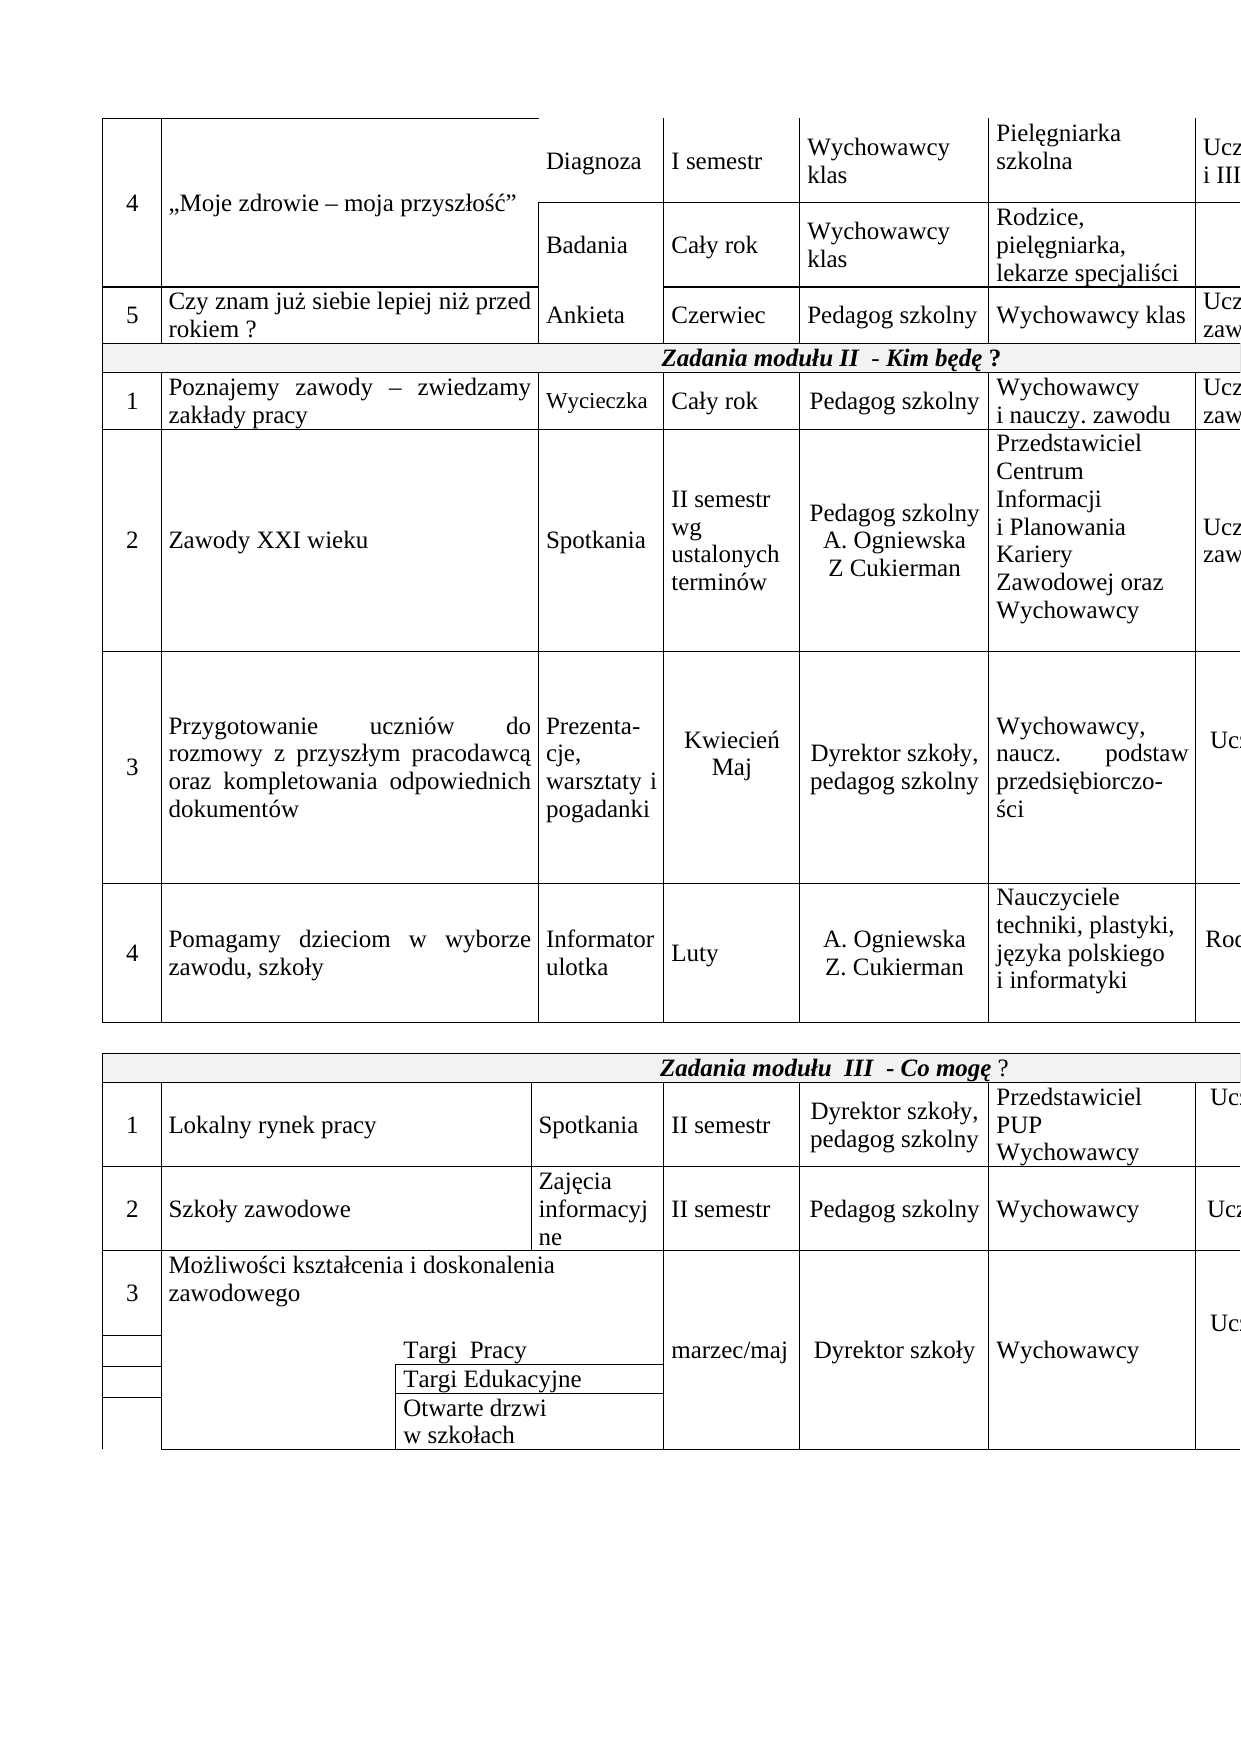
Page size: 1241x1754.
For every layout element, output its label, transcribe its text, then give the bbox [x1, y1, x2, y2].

table_cell [103, 1023, 1240, 1053]
table_cell Wychowawcy, naucz. podstaw przedsiębiorczo-ści [989, 652, 1195, 882]
table_cell Ankieta [539, 286, 663, 343]
table_cell Czy znam już siebie lepiej niż przed rokiem ? [162, 288, 538, 343]
table_cell Wychowawcy [989, 1167, 1195, 1250]
table_cell II semestr [664, 1167, 799, 1250]
table_header Wychowawcy klas [800, 118, 988, 202]
table_cell 1 [103, 1083, 161, 1166]
table_cell marzec/maj [664, 1251, 799, 1449]
table_cell Dyrektor szkoły, pedagog szkolny [800, 652, 988, 882]
table_cell Uczniowie klas II i III zawodowej [1196, 430, 1240, 651]
table_header Targi Pracy [396, 1335, 663, 1364]
table_cell Pedagog szkolny [800, 288, 988, 343]
table_header [103, 1336, 161, 1366]
table_cell Uczniowie klas II i III zawodowej [1196, 1083, 1240, 1166]
table_cell Uczniowie klas II i III zaw. [1196, 373, 1240, 428]
table_cell Przygotowanie uczniów do rozmowy z przyszłym pracodawcą oraz kompletowania odpowiednich dokumentów [162, 652, 538, 882]
table_cell Wychowawcy [989, 1251, 1195, 1449]
table_cell Rodzice, uczniów klas II gimnazjum [1196, 884, 1240, 1022]
table_cell Wychowawcy i nauczy. zawodu [989, 373, 1195, 428]
table_cell Czerwiec [664, 288, 799, 343]
table_cell 5 [103, 288, 161, 343]
table_cell 1 [103, 373, 161, 428]
table_cell Zadania modułu III - Co mogę ? [103, 1054, 1240, 1082]
table_cell [162, 1335, 396, 1449]
table_cell Targi Edukacyjne [396, 1365, 663, 1393]
table_cell Spotkania [532, 1083, 663, 1166]
table_header Uczniowie klas I, II i III [1196, 118, 1240, 202]
table_cell Informator ulotka [539, 884, 663, 1022]
table_cell A. Ogniewska Z. Cukierman [800, 884, 988, 1022]
table_cell Spotkania [539, 430, 663, 651]
table_cell Poznajemy zawody – zwiedzamy zakłady pracy [162, 373, 538, 428]
table_cell Nauczyciele techniki, plastyki, języka polskiego i informatyki [989, 884, 1195, 1022]
table_cell Dyrektor szkoły, pedagog szkolny [800, 1083, 988, 1166]
table_cell Zadania modułu II - Kim będę ? [103, 344, 1240, 372]
table_cell Zajęcia informacyjne [532, 1167, 663, 1250]
table_cell Cały rok [664, 373, 799, 428]
table_cell Zawody XXI wieku [162, 430, 538, 651]
table_cell Dyrektor szkoły [800, 1251, 988, 1449]
table_cell Cały rok [664, 203, 799, 286]
table_cell II semestr wg ustalonych terminów [664, 430, 799, 651]
table_cell Uczniowie z dysfunkcjami zdrowotnymi [1196, 203, 1240, 286]
table_cell Lokalny rynek pracy [162, 1083, 531, 1166]
table_cell Otwarte drzwi w szkołach [396, 1394, 663, 1449]
table_header Diagnoza [539, 118, 663, 202]
table_cell [103, 1367, 161, 1397]
table_cell Pedagog szkolny [800, 1167, 988, 1250]
table_cell [103, 1398, 161, 1449]
table_cell Pedagog szkolny [800, 373, 988, 428]
table_cell Przedstawiciel PUP Wychowawcy [989, 1083, 1195, 1166]
table_cell 2 [103, 430, 161, 651]
table_cell II semestr [664, 1083, 799, 1166]
table_cell Badania [539, 203, 663, 286]
table_cell Wychowawcy klas [800, 203, 988, 286]
table_header I semestr [664, 118, 799, 202]
table_cell „Moje zdrowie – moja przyszłość” [162, 119, 538, 286]
table_cell 2 [103, 1167, 161, 1250]
table_cell Uczniowie klas II i III zaw. [1196, 288, 1240, 343]
table_cell 4 [103, 119, 161, 286]
table_cell Uczniowie klas II i III [1196, 1167, 1240, 1250]
table_cell Rodzice, pielęgniarka, lekarze specjaliści [989, 203, 1195, 286]
table_header Możliwości kształcenia i doskonalenia zawodowego [162, 1251, 663, 1334]
table_cell Przedstawiciel Centrum Informacji i Planowania Kariery Zawodowej oraz Wychowawcy [989, 430, 1195, 651]
table_cell Uczniowie klas II i III zawodowych [1196, 652, 1240, 882]
table_cell Prezenta-cje, warsztaty i pogadanki [539, 652, 663, 882]
table_header Pielęgniarka szkolna [989, 118, 1195, 202]
table_cell Wycieczka [539, 373, 663, 428]
table_cell Pedagog szkolny A. Ogniewska Z Cukierman [800, 430, 988, 651]
table_cell [103, 1449, 1240, 1563]
table_header 3 [103, 1251, 161, 1334]
table_cell Uczniowie klas II i III zawodowej [1196, 1251, 1240, 1449]
table_cell Luty [664, 884, 799, 1022]
table_cell Szkoły zawodowe [162, 1167, 531, 1250]
table_cell Pomagamy dzieciom w wyborze zawodu, szkoły [162, 884, 538, 1022]
table_cell Wychowawcy klas [989, 288, 1195, 343]
table_cell 3 [103, 652, 161, 882]
table_cell 4 [103, 884, 161, 1022]
table_cell Kwiecień Maj [664, 652, 799, 882]
